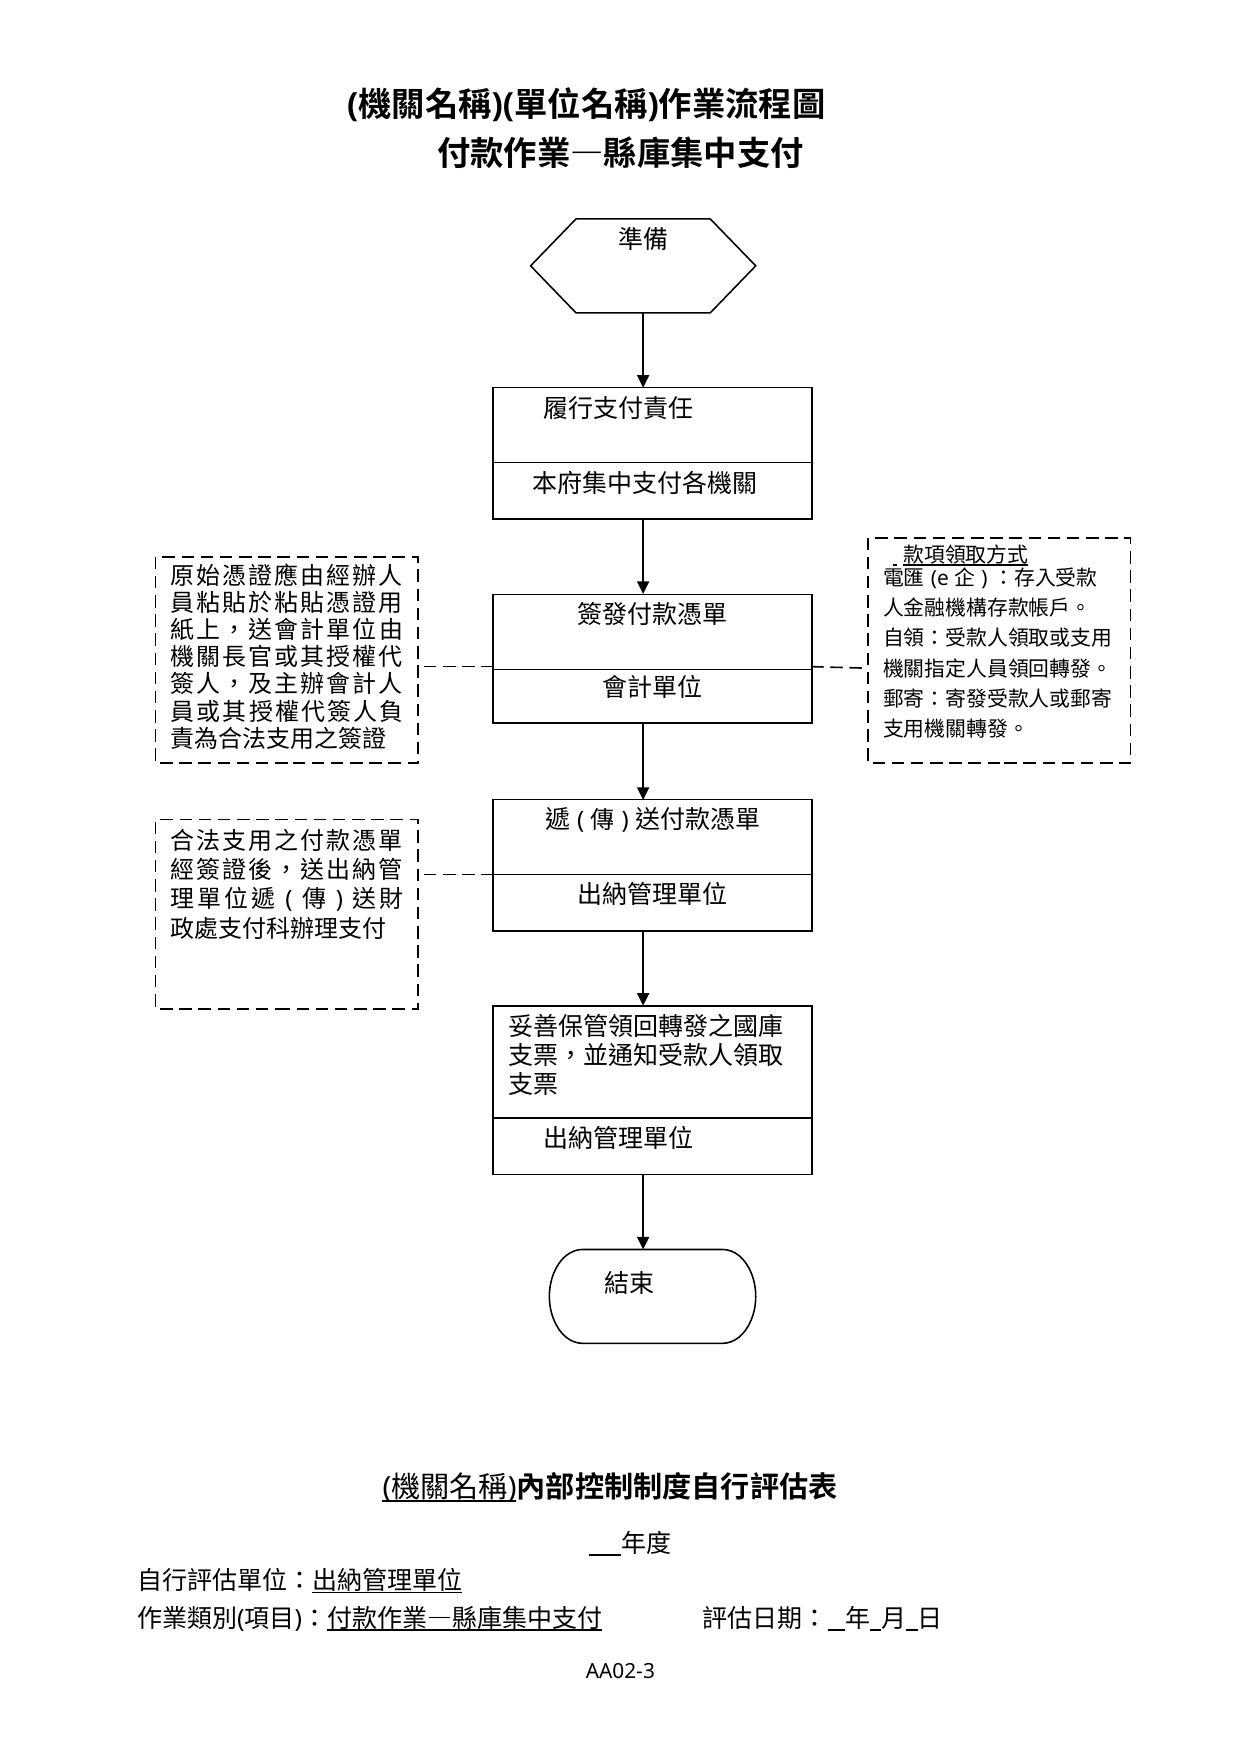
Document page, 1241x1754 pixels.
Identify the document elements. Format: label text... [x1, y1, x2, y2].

text 作業類別(項目)：付款作業—縣庫集中支付 評估日期： 年 月 日 [137, 1597, 1122, 1635]
text 年度 [137, 1522, 1122, 1560]
text 自行評估單位：出納管理單位 [137, 1560, 1122, 1597]
text (機關名稱)(單位名稱)作業流程圖 [118, 78, 1122, 126]
text (機關名稱)內部控制制度自行評估表 [137, 1447, 1122, 1522]
text 付款作業—縣庫集中支付 [118, 126, 1122, 174]
